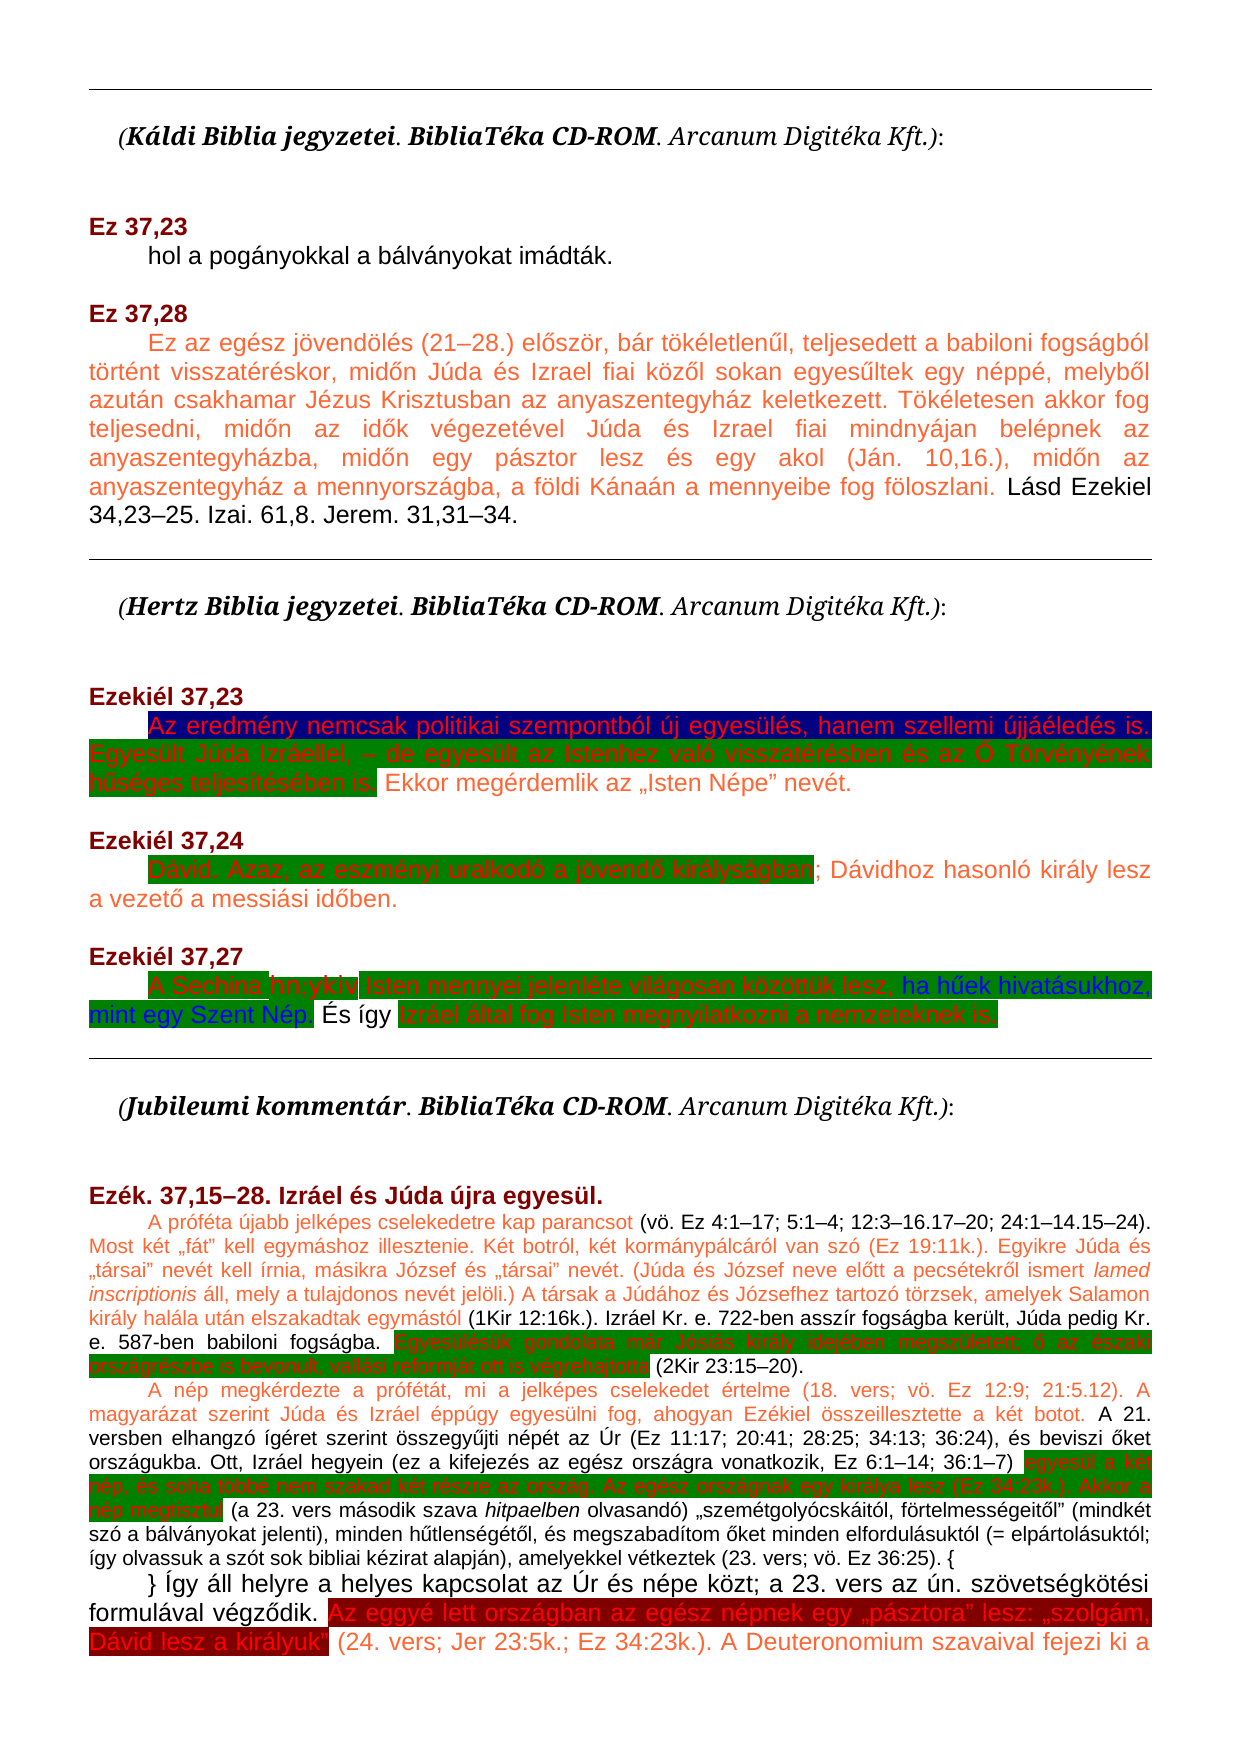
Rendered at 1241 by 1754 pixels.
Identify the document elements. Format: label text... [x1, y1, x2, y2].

text A Sechina hn;ykiv Isten mennyei jelenléte világosan közöttük lesz, ha hűek hivatásukhoz, mint egy Szent Nép. És így Izráel által fog Isten megnyilatkozni a nemzeteknek is. [88, 971, 1152, 1028]
text Ezekiél 37,24 [88, 826, 1152, 855]
text hol a pogányokkal a bálványokat imádták. [88, 241, 1152, 269]
text Ezekiél 37,27 [88, 942, 1152, 971]
text Ez 37,23 [88, 212, 1152, 241]
text (Jubileumi kommentár. BibliaTéka CD-ROM. Arcanum Digitéka Kft.): [88, 1059, 1152, 1152]
text Dávid. Azaz, az eszményi uralkodó a jövendő királyságban; Dávidhoz hasonló király lesz a vezető a messiási időben. [88, 855, 1152, 913]
text Az eredmény nemcsak politikai szempontból új egyesülés, hanem szellemi újjáéledés is. Egyesült Júda Izráellel, – de egyesült az Istenhez való visszatérésben és az Ő Törvényének hűséges teljesítésében is. Ekkor megérdemlik az „Isten Népe” nevét. [88, 711, 1152, 797]
text Ez 37,28 [88, 299, 1152, 328]
text (Káldi Biblia jegyzetei. BibliaTéka CD-ROM. Arcanum Digitéka Kft.): [88, 90, 1152, 182]
text Ezekiél 37,23 [88, 682, 1152, 711]
text Ez az egész jövendölés (21–28.) először, bár tökéletlenűl, teljesedett a babiloni fogságból történt visszatéréskor, midőn Júda és Izrael fiai közől sokan egyesűltek egy néppé, melyből azután csakhamar Jézus Krisztusban az anyaszentegyház keletkezett. Tökéletesen akkor fog teljesedni, midőn az idők végezetével Júda és Izrael fiai mindnyájan belépnek az anyaszentegyházba, midőn egy pásztor lesz és egy akol (Ján. 10,16.), midőn az anyaszentegyház a mennyországba, a földi Kánaán a mennyeibe fog föloszlani. Lásd Ezekiel 34,23–25. Izai. 61,8. Jerem. 31,31–34. [88, 328, 1152, 529]
text A nép megkérdezte a prófétát, mi a jelképes cselekedet értelme (18. vers; vö. Ez 12:9; 21:5.12). A magyarázat szerint Júda és Izráel éppúgy egyesülni fog, ahogyan Ezékiel összeillesztette a két botot. A 21. versben elhangzó ígéret szerint összegyűjti népét az Úr (Ez 11:17; 20:41; 28:25; 34:13; 36:24), és beviszi őket országukba. Ott, Izráel hegyein (ez a kifejezés az egész országra vonatkozik, Ez 6:1–14; 36:1–7) egyesül a két nép, és soha többé nem szakad két részre az ország. Az egész országnak egy királya lesz (Ez 34:23k.). Akkor a nép megtisztul (a 23. vers második szava hitpaelben olvasandó) „szemétgolyócskáitól, förtelmességeitől” (mindkét szó a bálványokat jelenti), minden hűtlenségétől, és megszabadítom őket minden elfordulásuktól (= elpártolásuktól; így olvassuk a szót sok bibliai kézirat alapján), amelyekkel vétkeztek (23. vers; vö. Ez 36:25). { [88, 1378, 1152, 1569]
text A próféta újabb jelképes cselekedetre kap parancsot (vö. Ez 4:1–17; 5:1–4; 12:3–16.17–20; 24:1–14.15–24). Most két „fát” kell egymáshoz illesztenie. Két botról, két kormánypálcáról van szó (Ez 19:11k.). Egyikre Júda és „társai” nevét kell írnia, másikra József és „társai” nevét. (Júda és József neve előtt a pecsétekről ismert lamed inscriptionis áll, mely a tulajdonos nevét jelöli.) A társak a Júdához és Józsefhez tartozó törzsek, amelyek Salamon király halála után elszakadtak egymástól (1Kir 12:16k.). Izráel Kr. e. 722-ben asszír fogságba került, Júda pedig Kr. e. 587-ben babiloni fogságba. Egyesülésük gondolata már Jósiás király idejében megszületett; ő az északi országrészbe is bevonult, vallási reformját ott is végrehajtotta (2Kir 23:15–20). [88, 1210, 1152, 1378]
text } Így áll helyre a helyes kapcsolat az Úr és népe közt; a 23. vers az ún. szövetségkötési formulával végződik. Az eggyé lett országban az egész népnek egy „pásztora” lesz: „szolgám, Dávid lesz a királyuk” (24. vers; Jer 23:5k.; Ez 34:23k.). A Deuteronomium szavaival fejezi ki a [88, 1569, 1152, 1656]
text (Hertz Biblia jegyzetei. BibliaTéka CD-ROM. Arcanum Digitéka Kft.): [88, 560, 1152, 652]
text Ezék. 37,15–28. Izráel és Júda újra egyesül. [88, 1181, 1152, 1210]
